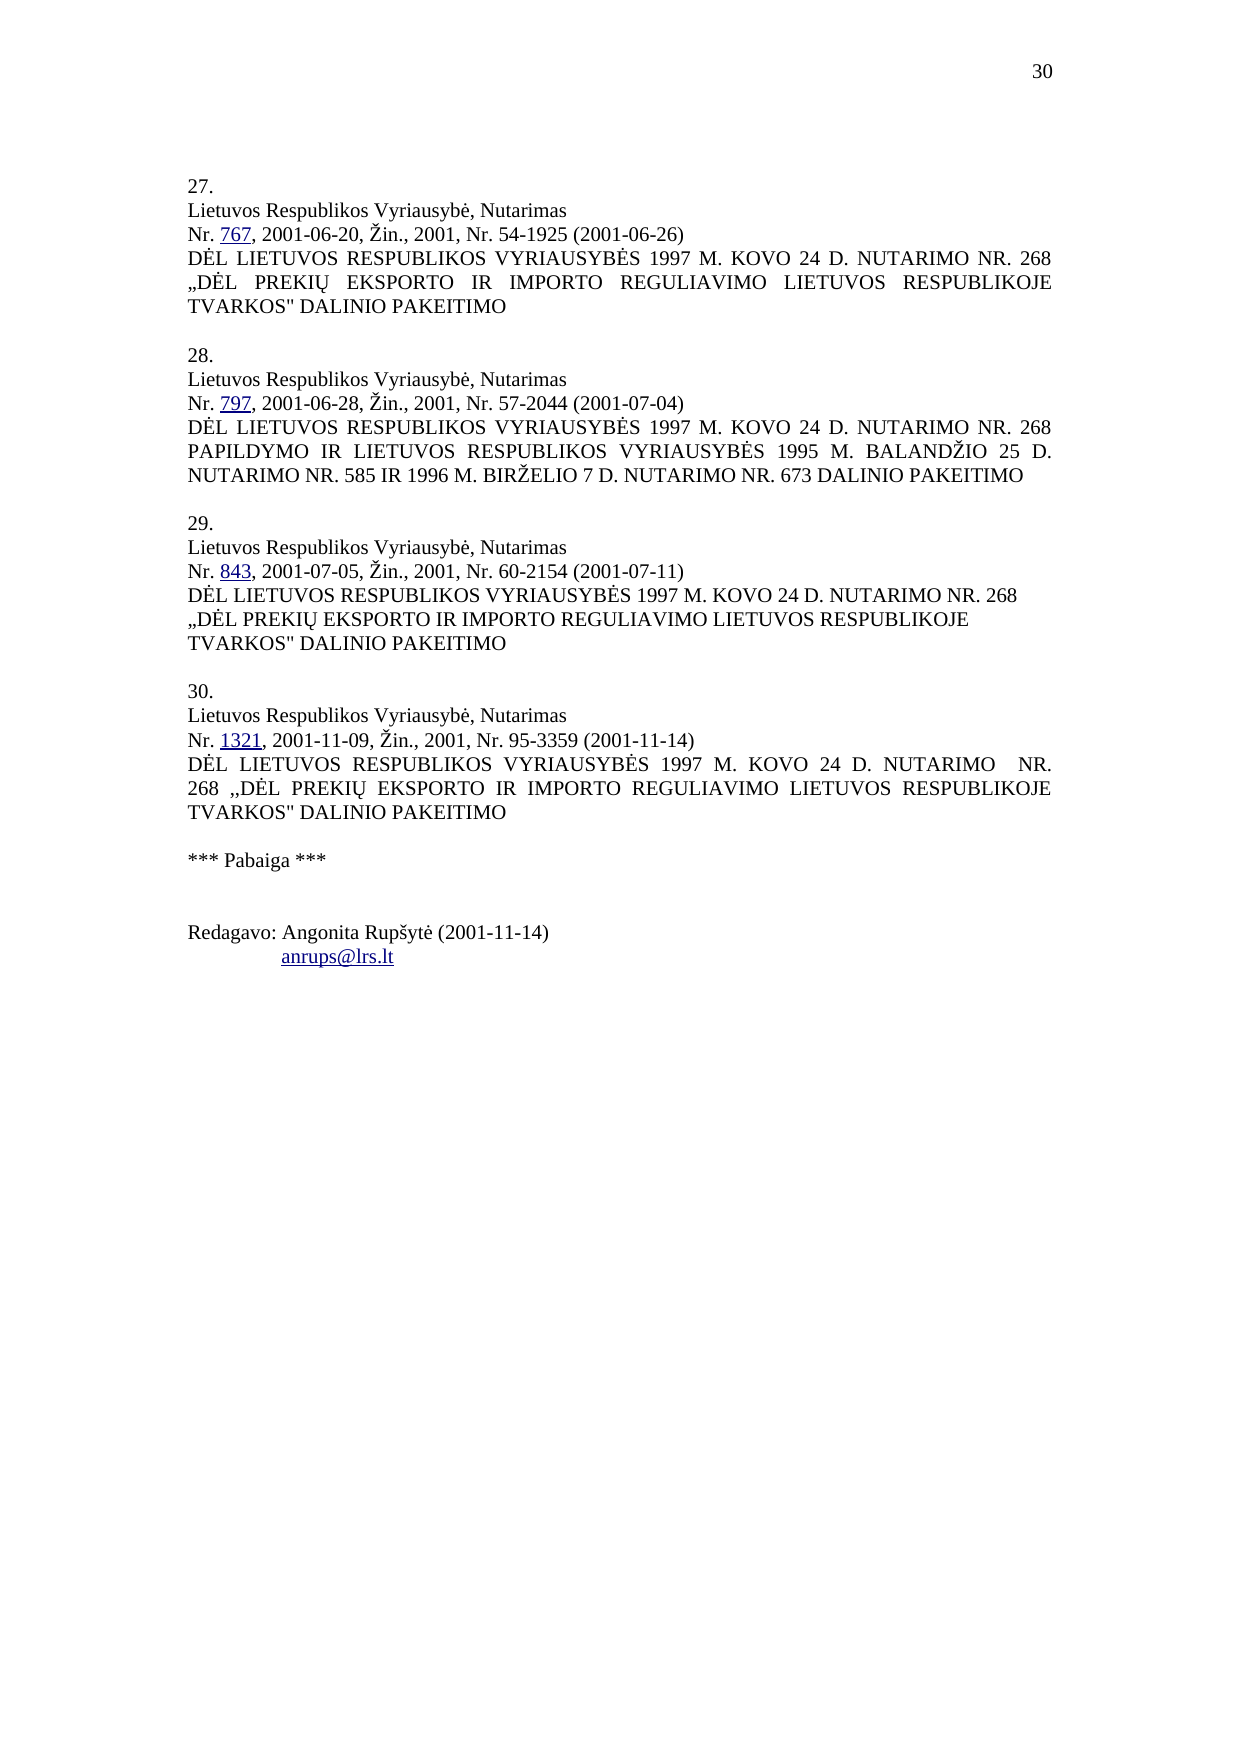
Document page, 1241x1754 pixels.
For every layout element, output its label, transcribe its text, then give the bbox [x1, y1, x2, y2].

text anrups@lrs.lt [187, 944, 1053, 968]
text DĖL LIETUVOS RESPUBLIKOS VYRIAUSYBĖS 1997 M. KOVO 24 D. NUTARIMO NR. 268 „DĖL PREKIŲ EKSPORTO IR IMPORTO REGULIAVIMO LIETUVOS RESPUBLIKOJE TVARKOS" DALINIO PAKEITIMO [187, 583, 1053, 655]
text Redagavo: Angonita Rupšytė (2001-11-14) [187, 920, 1053, 944]
text DĖL LIETUVOS RESPUBLIKOS VYRIAUSYBĖS 1997 M. KOVO 24 D. NUTARIMO NR. 268 PAPILDYMO IR LIETUVOS RESPUBLIKOS VYRIAUSYBĖS 1995 M. BALANDŽIO 25 D. NUTARIMO NR. 585 IR 1996 M. BIRŽELIO 7 D. NUTARIMO NR. 673 DALINIO PAKEITIMO [187, 415, 1053, 487]
text Nr. 797, 2001-06-28, Žin., 2001, Nr. 57-2044 (2001-07-04) [187, 391, 1053, 415]
text 29. [187, 511, 1053, 535]
text 30. [187, 679, 1053, 703]
text Lietuvos Respublikos Vyriausybė, Nutarimas [187, 198, 1053, 222]
text 28. [187, 342, 1053, 367]
text Lietuvos Respublikos Vyriausybė, Nutarimas [187, 703, 1053, 727]
text Nr. 1321, 2001-11-09, Žin., 2001, Nr. 95-3359 (2001-11-14) [187, 727, 1053, 752]
text Nr. 767, 2001-06-20, Žin., 2001, Nr. 54-1925 (2001-06-26) [187, 222, 1053, 246]
text DĖL LIETUVOS RESPUBLIKOS VYRIAUSYBĖS 1997 M. KOVO 24 D. NUTARIMO NR. 268 „DĖL PREKIŲ EKSPORTO IR IMPORTO REGULIAVIMO LIETUVOS RESPUBLIKOJE TVARKOS" DALINIO PAKEITIMO [187, 246, 1053, 318]
text 27. [187, 174, 1053, 198]
text Nr. 843, 2001-07-05, Žin., 2001, Nr. 60-2154 (2001-07-11) [187, 559, 1053, 583]
text Lietuvos Respublikos Vyriausybė, Nutarimas [187, 535, 1053, 559]
text DĖL LIETUVOS RESPUBLIKOS VYRIAUSYBĖS 1997 M. KOVO 24 D. NUTARIMO NR. 268 ,,DĖL PREKIŲ EKSPORTO IR IMPORTO REGULIAVIMO LIETUVOS RESPUBLIKOJE TVARKOS" DALINIO PAKEITIMO [187, 752, 1053, 824]
text *** Pabaiga *** [187, 848, 1053, 872]
text Lietuvos Respublikos Vyriausybė, Nutarimas [187, 367, 1053, 391]
